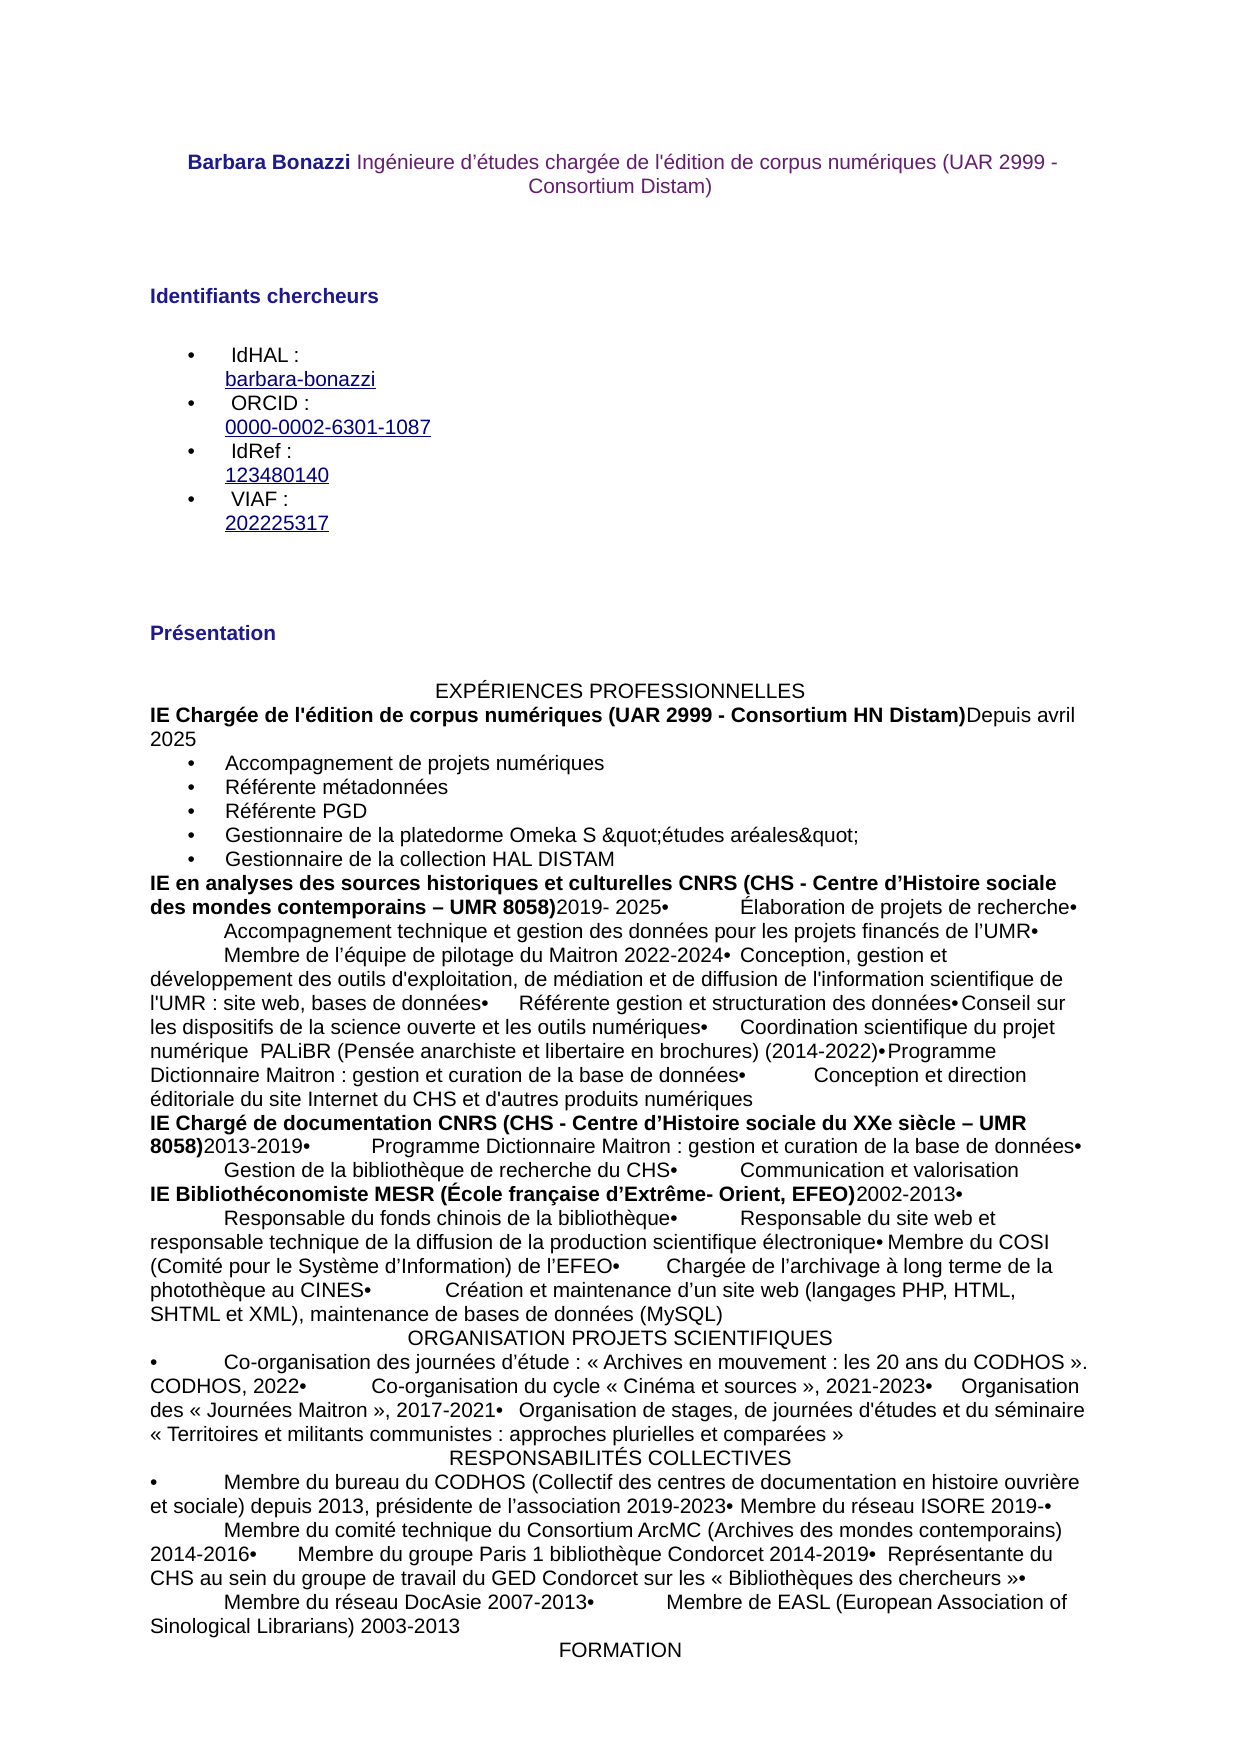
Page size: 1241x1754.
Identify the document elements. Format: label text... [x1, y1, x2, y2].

list Référente PGD [187, 799, 1090, 823]
subtitle ORGANISATION PROJETS SCIENTIFIQUES [150, 1326, 1090, 1350]
subtitle Présentation [150, 621, 1090, 645]
text IE Chargée de l'édition de corpus numériques (UAR 2999 - Consortium HN Distam)Depuis avril 2025 [150, 703, 1090, 751]
text IE Bibliothéconomiste MESR (École française d’Extrême‐ Orient, EFEO)2002‐2013• Responsable du fonds chinois de la bibliothèque• Responsable du site web et responsable technique de la diffusion de la production scientifique électronique• Membre du COSI (Comité pour le Système d’Information) de l’EFEO• Chargée de l’archivage à long terme de la photothèque au CINES• Création et maintenance d’un site web (langages PHP, HTML, SHTML et XML), maintenance de bases de données (MySQL) [150, 1182, 1090, 1326]
list Gestionnaire de la collection HAL DISTAM [187, 847, 1090, 871]
list Accompagnement de projets numériques [187, 751, 1090, 775]
list barbara-bonazzi [187, 367, 1090, 391]
subtitle FORMATION [150, 1637, 1090, 1661]
list IdRef : [187, 438, 1090, 462]
text • Co‐organisation des journées d’étude : « Archives en mouvement : les 20 ans du CODHOS ». CODHOS, 2022• Co‐organisation du cycle « Cinéma et sources », 2021‐2023• Organisation des « Journées Maitron », 2017‐2021• Organisation de stages, de journées d'études et du séminaire « Territoires et militants communistes : approches plurielles et comparées » [150, 1350, 1090, 1446]
list 202225317 [187, 510, 1090, 534]
list VIAF : [187, 486, 1090, 510]
subtitle RESPONSABILITÉS COLLECTIVES [150, 1446, 1090, 1470]
text • Membre du bureau du CODHOS (Collectif des centres de documentation en histoire ouvrière et sociale) depuis 2013, présidente de l’association 2019‐2023• Membre du réseau ISORE 2019-• Membre du comité technique du Consortium ArcMC (Archives des mondes contemporains) 2014‐2016• Membre du groupe Paris 1 bibliothèque Condorcet 2014-2019• Représentante du CHS au sein du groupe de travail du GED Condorcet sur les « Bibliothèques des chercheurs »• Membre du réseau DocAsie 2007‐2013• Membre de EASL (European Association of Sinological Librarians) 2003‐2013 [150, 1470, 1090, 1637]
subtitle Barbara Bonazzi Ingénieure d’études chargée de l'édition de corpus numériques (UAR 2999 - Consortium Distam) [150, 150, 1090, 198]
list 0000-0002-6301-1087 [187, 414, 1090, 438]
list Référente métadonnées [187, 775, 1090, 799]
list 123480140 [187, 462, 1090, 486]
subtitle Identifiants chercheurs [150, 284, 1090, 308]
list ORCID : [187, 391, 1090, 414]
subtitle EXPÉRIENCES PROFESSIONNELLES [150, 679, 1090, 703]
list IdHAL : [187, 343, 1090, 367]
text IE Chargé de documentation CNRS (CHS ‐ Centre d’Histoire sociale du XXe siècle – UMR 8058)2013‐2019• Programme Dictionnaire Maitron : gestion et curation de la base de données• Gestion de la bibliothèque de recherche du CHS• Communication et valorisation [150, 1110, 1090, 1182]
text IE en analyses des sources historiques et culturelles CNRS (CHS ‐ Centre d’Histoire sociale des mondes contemporains – UMR 8058)2019- 2025• Élaboration de projets de recherche• Accompagnement technique et gestion des données pour les projets financés de l’UMR• Membre de l’équipe de pilotage du Maitron 2022-2024• Conception, gestion et développement des outils d'exploitation, de médiation et de diffusion de l'information scientifique de l'UMR : site web, bases de données• Référente gestion et structuration des données• Conseil sur les dispositifs de la science ouverte et les outils numériques• Coordination scientifique du projet numérique PALiBR (Pensée anarchiste et libertaire en brochures) (2014-2022)• Programme Dictionnaire Maitron : gestion et curation de la base de données• Conception et direction éditoriale du site Internet du CHS et d'autres produits numériques [150, 871, 1090, 1110]
list Gestionnaire de la platedorme Omeka S &quot;études aréales&quot; [187, 823, 1090, 847]
